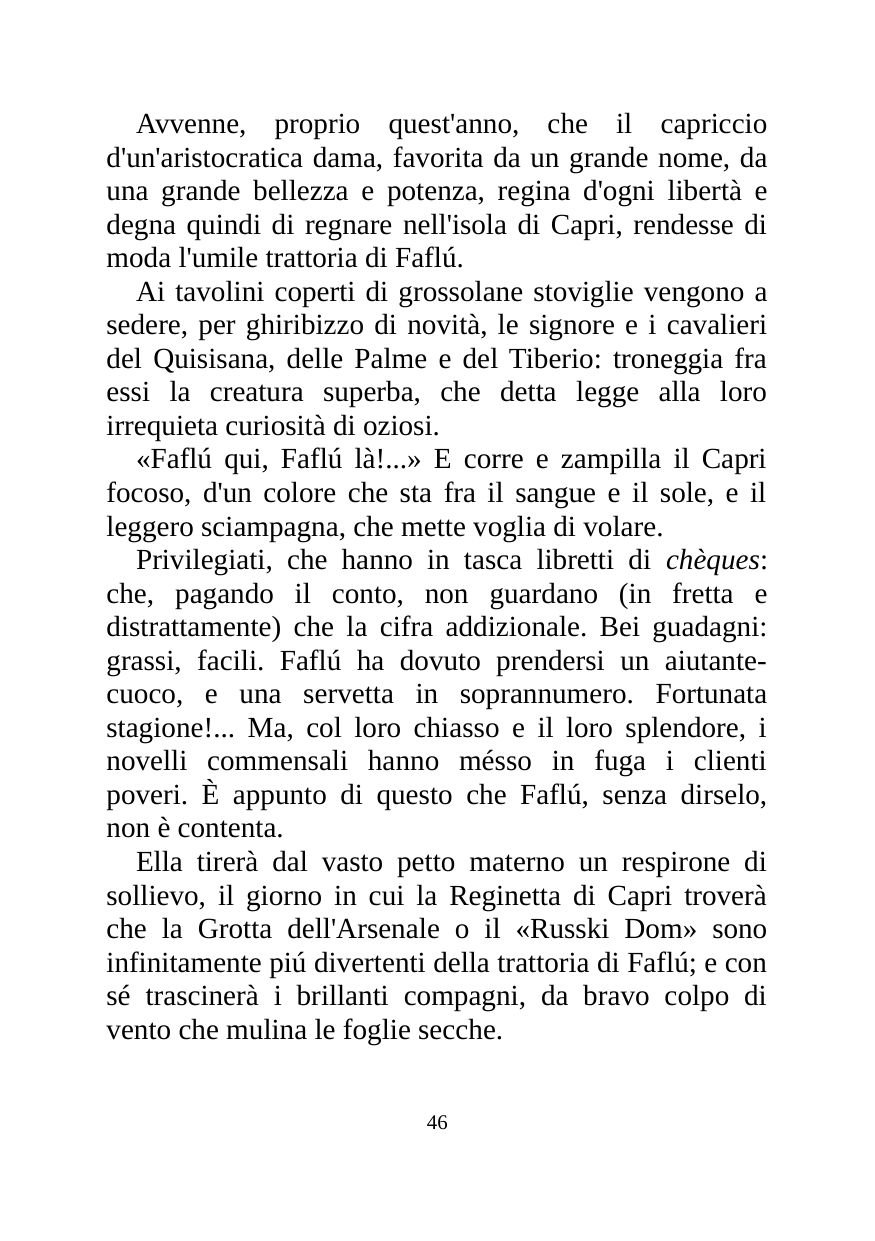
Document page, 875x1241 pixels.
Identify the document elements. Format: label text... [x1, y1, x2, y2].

text «Faflú qui, Faflú là!...» E corre e zampilla il Capri focoso, d'un colore che sta fra il sangue e il sole, e il leggero sciampagna, che mette voglia di volare. [106, 442, 768, 542]
text Avvenne, proprio quest'anno, che il capriccio d'un'aristocratica dama, favorita da un grande nome, da una grande bellezza e potenza, regina d'ogni libertà e degna quindi di regnare nell'isola di Capri, rendesse di moda l'umile trattoria di Faflú. [106, 106, 768, 274]
text Privilegiati, che hanno in tasca libretti di chèques: che, pagando il conto, non guardano (in fretta e distrattamente) che la cifra addizionale. Bei guadagni: grassi, facili. Faflú ha dovuto prendersi un aiutante-cuoco, e una servetta in soprannumero. Fortunata stagione!... Ma, col loro chiasso e il loro splendore, i novelli commensali hanno mésso in fuga i clienti poveri. È appunto di questo che Faflú, senza dirselo, non è contenta. [106, 542, 768, 844]
text Ai tavolini coperti di grossolane stoviglie vengono a sedere, per ghiribizzo di novità, le signore e i cavalieri del Quisisana, delle Palme e del Tiberio: troneggia fra essi la creatura superba, che detta legge alla loro irrequieta curiosità di oziosi. [106, 274, 768, 442]
text Ella tirerà dal vasto petto materno un respirone di sollievo, il giorno in cui la Reginetta di Capri troverà che la Grotta dell'Arsenale o il «Russki Dom» sono infinitamente piú divertenti della trattoria di Faflú; e con sé trascinerà i brillanti compagni, da bravo colpo di vento che mulina le foglie secche. [106, 844, 768, 1045]
